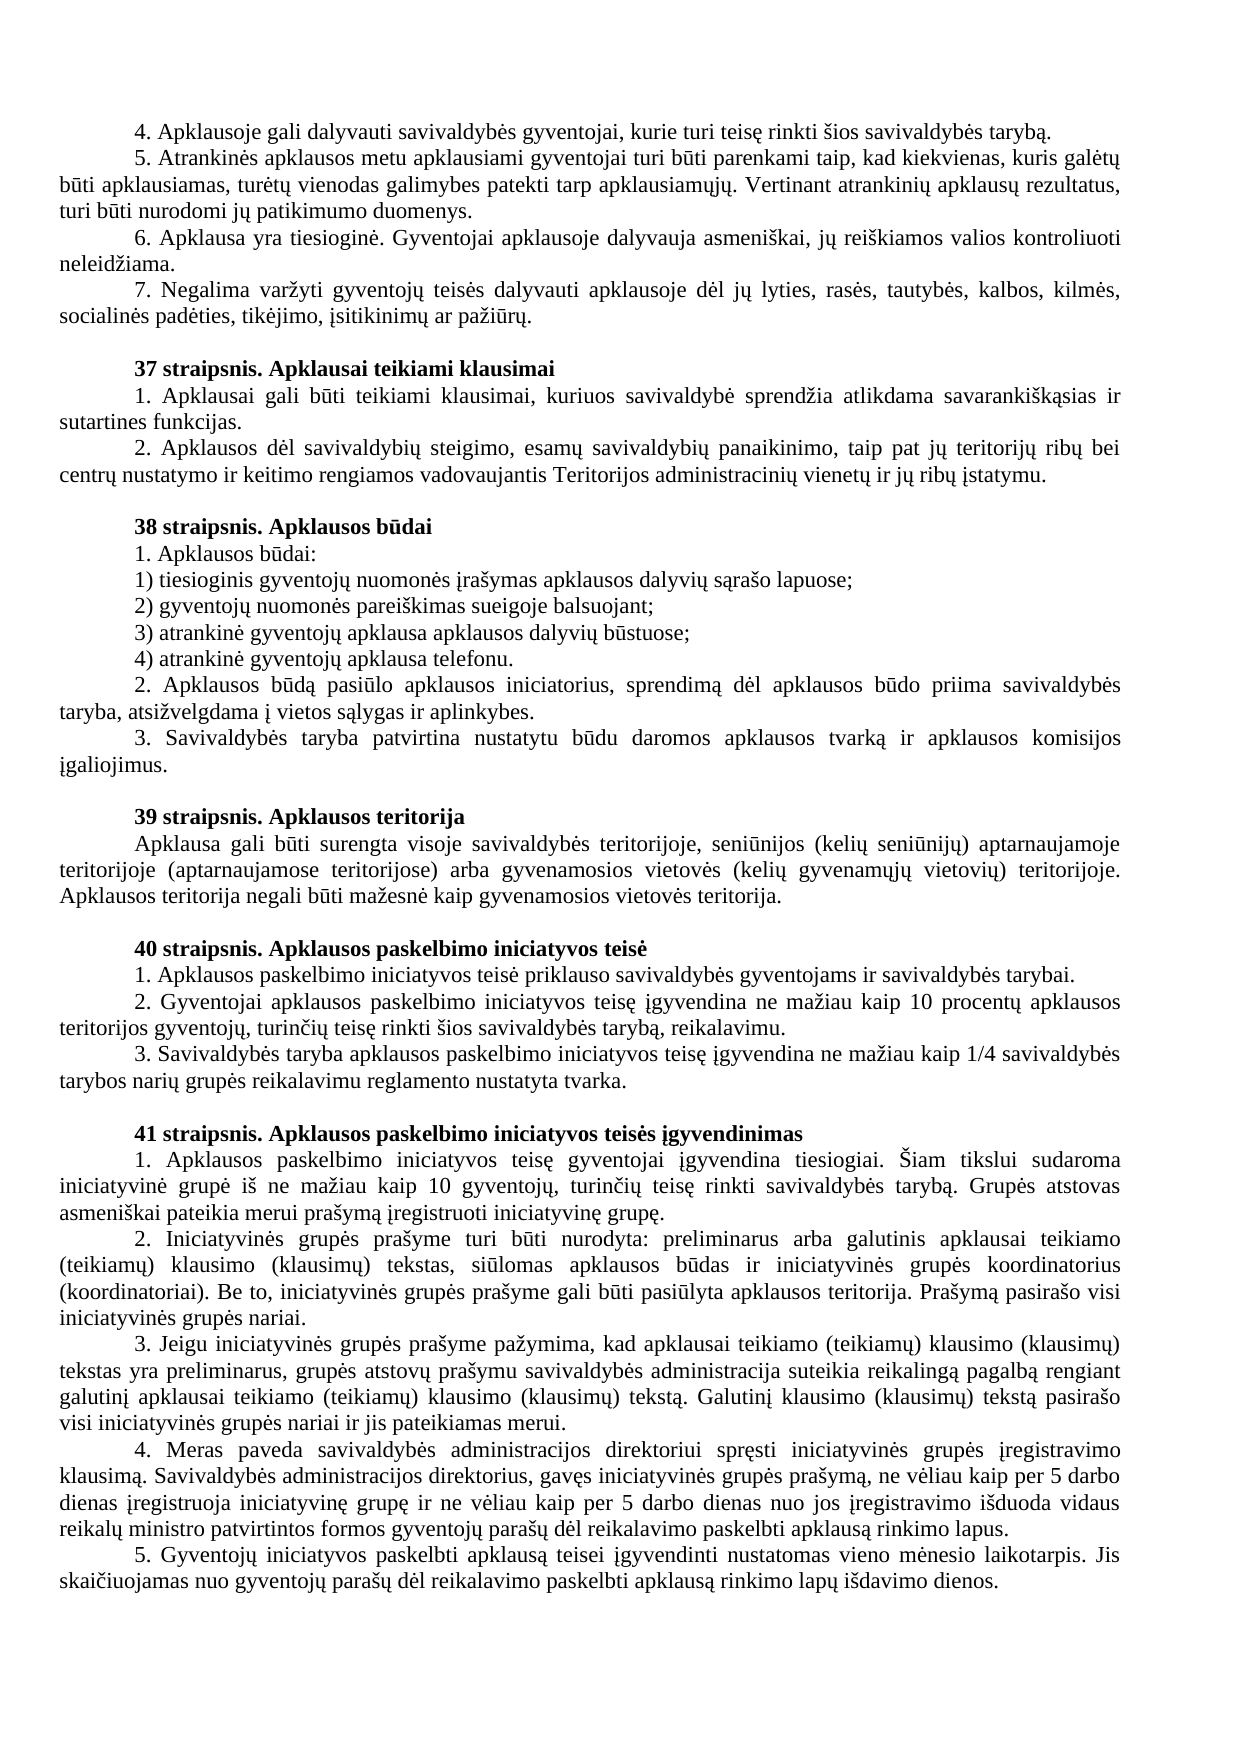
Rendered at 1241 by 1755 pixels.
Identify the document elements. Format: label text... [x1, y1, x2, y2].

text 7. Negalima varžyti gyventojų teisės dalyvauti apklausoje dėl jų lyties, rasės, tautybės, kalbos, kilmės, socialinės padėties, tikėjimo, įsitikinimų ar pažiūrų. [59, 276, 1122, 329]
text 39 straipsnis. Apklausos teritorija [59, 803, 1122, 830]
text 5. Gyventojų iniciatyvos paskelbti apklausą teisei įgyvendinti nustatomas vieno mėnesio laikotarpis. Jis skaičiuojamas nuo gyventojų parašų dėl reikalavimo paskelbti apklausą rinkimo lapų išdavimo dienos. [59, 1541, 1122, 1594]
text 1. Apklausos paskelbimo iniciatyvos teisę gyventojai įgyvendina tiesiogiai. Šiam tikslui sudaroma iniciatyvinė grupė iš ne mažiau kaip 10 gyventojų, turinčių teisę rinkti savivaldybės tarybą. Grupės atstovas asmeniškai pateikia merui prašymą įregistruoti iniciatyvinę grupę. [59, 1146, 1122, 1225]
text 2. Apklausos būdą pasiūlo apklausos iniciatorius, sprendimą dėl apklausos būdo priima savivaldybės taryba, atsižvelgdama į vietos sąlygas ir aplinkybes. [59, 672, 1122, 724]
text 37 straipsnis. Apklausai teikiami klausimai [59, 355, 1122, 382]
text 2. Apklausos dėl savivaldybių steigimo, esamų savivaldybių panaikinimo, taip pat jų teritorijų ribų bei centrų nustatymo ir keitimo rengiamos vadovaujantis Teritorijos administracinių vienetų ir jų ribų įstatymu. [59, 434, 1122, 487]
text 4. Meras paveda savivaldybės administracijos direktoriui spręsti iniciatyvinės grupės įregistravimo klausimą. Savivaldybės administracijos direktorius, gavęs iniciatyvinės grupės prašymą, ne vėliau kaip per 5 darbo dienas įregistruoja iniciatyvinę grupę ir ne vėliau kaip per 5 darbo dienas nuo jos įregistravimo išduoda vidaus reikalų ministro patvirtintos formos gyventojų parašų dėl reikalavimo paskelbti apklausą rinkimo lapus. [59, 1436, 1122, 1541]
text 5. Atrankinės apklausos metu apklausiami gyventojai turi būti parenkami taip, kad kiekvienas, kuris galėtų būti apklausiamas, turėtų vienodas galimybes patekti tarp apklausiamųjų. Vertinant atrankinių apklausų rezultatus, turi būti nurodomi jų patikimumo duomenys. [59, 144, 1122, 223]
text 4. Apklausoje gali dalyvauti savivaldybės gyventojai, kurie turi teisę rinkti šios savivaldybės tarybą. [59, 118, 1122, 144]
text 1. Apklausai gali būti teikiami klausimai, kuriuos savivaldybė sprendžia atlikdama savarankiškąsias ir sutartines funkcijas. [59, 382, 1122, 434]
text 6. Apklausa yra tiesioginė. Gyventojai apklausoje dalyvauja asmeniškai, jų reiškiamos valios kontroliuoti neleidžiama. [59, 223, 1122, 276]
text 2) gyventojų nuomonės pareiškimas sueigoje balsuojant; [59, 592, 1122, 619]
text 3. Jeigu iniciatyvinės grupės prašyme pažymima, kad apklausai teikiamo (teikiamų) klausimo (klausimų) tekstas yra preliminarus, grupės atstovų prašymu savivaldybės administracija suteikia reikalingą pagalbą rengiant galutinį apklausai teikiamo (teikiamų) klausimo (klausimų) tekstą. Galutinį klausimo (klausimų) tekstą pasirašo visi iniciatyvinės grupės nariai ir jis pateikiamas merui. [59, 1330, 1122, 1436]
text 2. Gyventojai apklausos paskelbimo iniciatyvos teisę įgyvendina ne mažiau kaip 10 procentų apklausos teritorijos gyventojų, turinčių teisę rinkti šios savivaldybės tarybą, reikalavimu. [59, 988, 1122, 1041]
text 3. Savivaldybės taryba apklausos paskelbimo iniciatyvos teisę įgyvendina ne mažiau kaip 1/4 savivaldybės tarybos narių grupės reikalavimu reglamento nustatyta tvarka. [59, 1041, 1122, 1093]
text 38 straipsnis. Apklausos būdai [59, 513, 1122, 540]
text 41 straipsnis. Apklausos paskelbimo iniciatyvos teisės įgyvendinimas [134, 1119, 1122, 1146]
text Apklausa gali būti surengta visoje savivaldybės teritorijoje, seniūnijos (kelių seniūnijų) aptarnaujamoje teritorijoje (aptarnaujamose teritorijose) arba gyvenamosios vietovės (kelių gyvenamųjų vietovių) teritorijoje. Apklausos teritorija negali būti mažesnė kaip gyvenamosios vietovės teritorija. [59, 830, 1122, 909]
text 2. Iniciatyvinės grupės prašyme turi būti nurodyta: preliminarus arba galutinis apklausai teikiamo (teikiamų) klausimo (klausimų) tekstas, siūlomas apklausos būdas ir iniciatyvinės grupės koordinatorius (koordinatoriai). Be to, iniciatyvinės grupės prašyme gali būti pasiūlyta apklausos teritorija. Prašymą pasirašo visi iniciatyvinės grupės nariai. [59, 1225, 1122, 1330]
text 1) tiesioginis gyventojų nuomonės įrašymas apklausos dalyvių sąrašo lapuose; [59, 566, 1122, 592]
text 4) atrankinė gyventojų apklausa telefonu. [59, 645, 1122, 672]
text 40 straipsnis. Apklausos paskelbimo iniciatyvos teisė [59, 935, 1122, 961]
text 1. Apklausos būdai: [59, 540, 1122, 566]
text 3) atrankinė gyventojų apklausa apklausos dalyvių būstuose; [59, 619, 1122, 645]
text 3. Savivaldybės taryba patvirtina nustatytu būdu daromos apklausos tvarką ir apklausos komisijos įgaliojimus. [59, 724, 1122, 777]
text 1. Apklausos paskelbimo iniciatyvos teisė priklauso savivaldybės gyventojams ir savivaldybės tarybai. [59, 961, 1122, 988]
